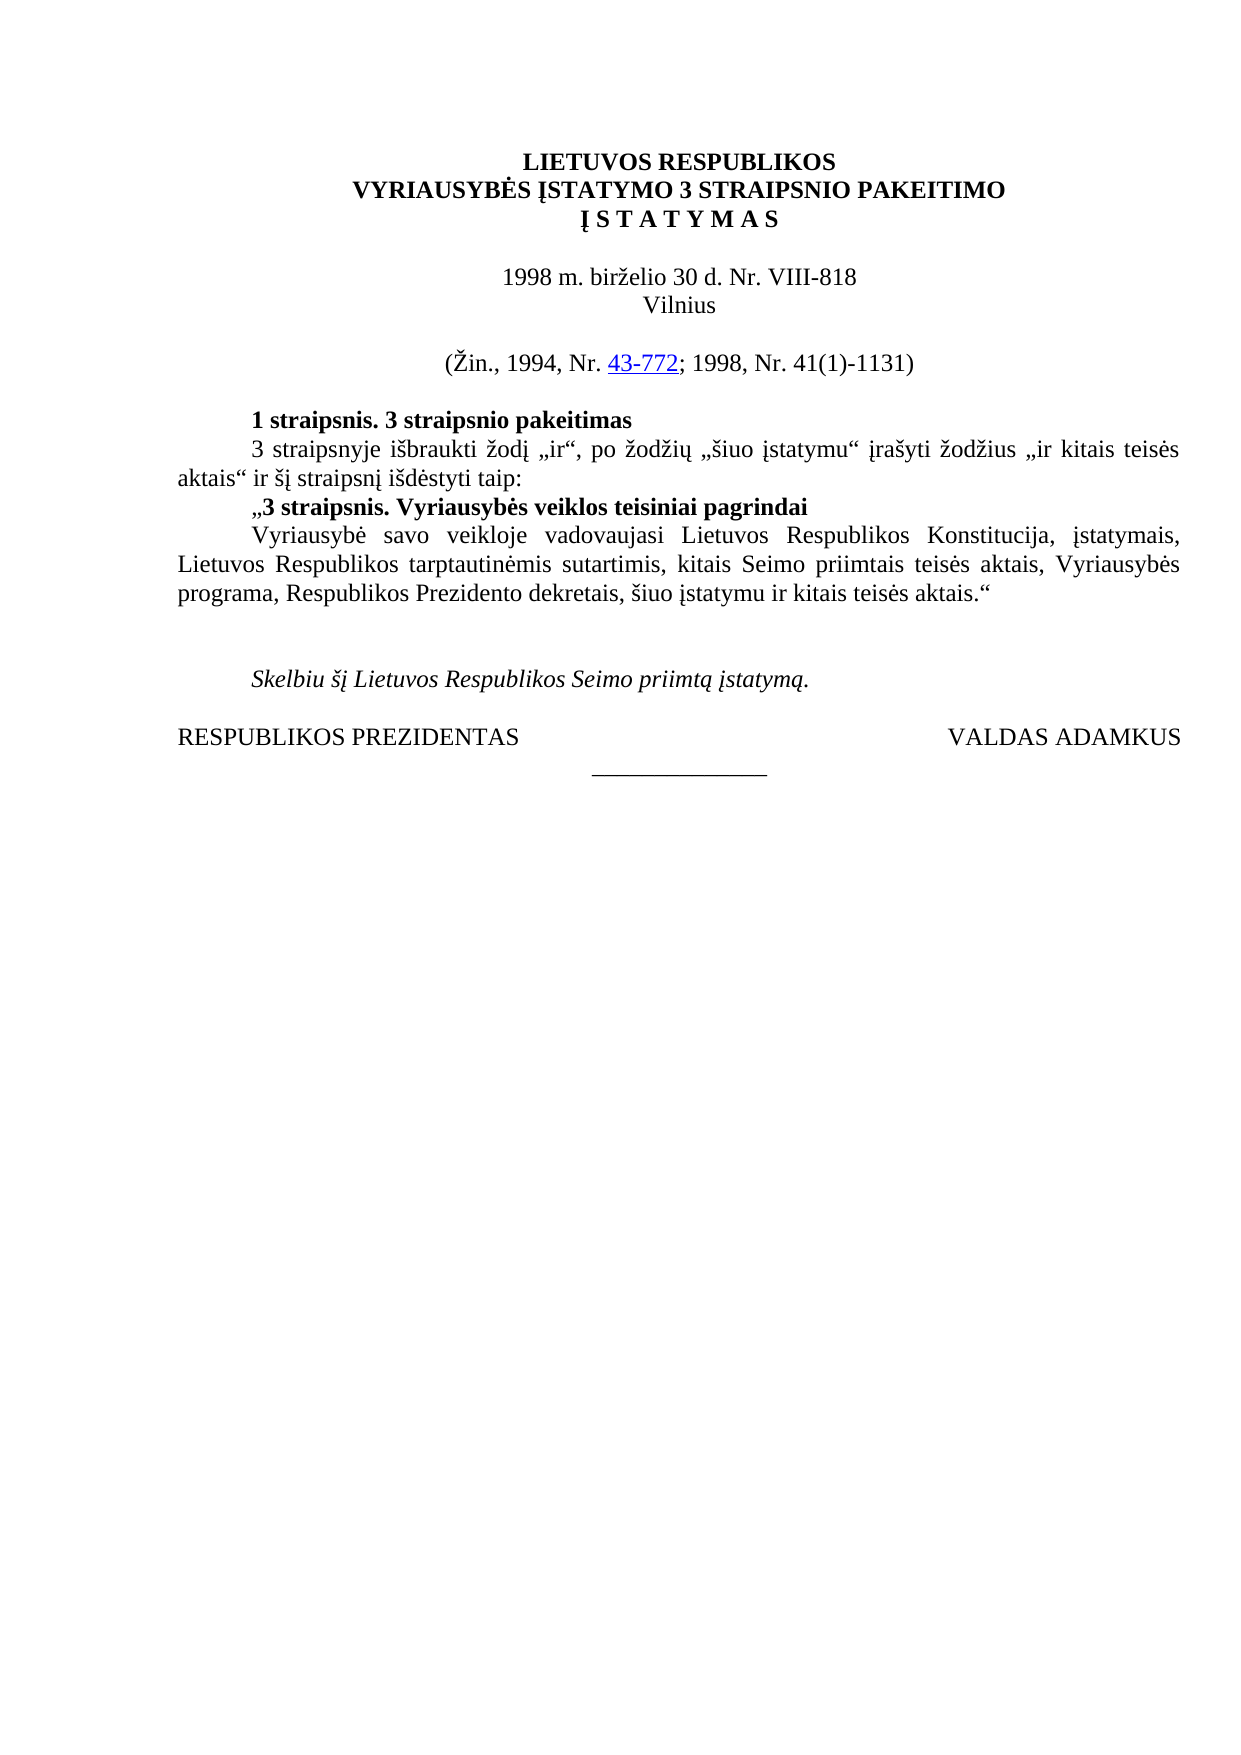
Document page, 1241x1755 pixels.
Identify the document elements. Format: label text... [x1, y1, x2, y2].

text VYRIAUSYBĖS ĮSTATYMO 3 STRAIPSNIO PAKEITIMO [177, 176, 1181, 204]
text RESPUBLIKOS PREZIDENTAS VALDAS ADAMKUS [177, 722, 1181, 751]
text 3 straipsnyje išbraukti žodį „ir“, po žodžių „šiuo įstatymu“ įrašyti žodžius „ir kitais teisės aktais“ ir šį straipsnį išdėstyti taip: [177, 434, 1181, 492]
text Į S T A T Y M A S [177, 204, 1181, 233]
text LIETUVOS RESPUBLIKOS [177, 147, 1181, 176]
text (Žin., 1994, Nr. 43-772; 1998, Nr. 41(1)-1131) [177, 348, 1181, 377]
text Vyriausybė savo veikloje vadovaujasi Lietuvos Respublikos Konstitucija, įstatymais, Lietuvos Respublikos tarptautinėmis sutartimis, kitais Seimo priimtais teisės aktais, Vyriausybės programa, Respublikos Prezidento dekretais, šiuo įstatymu ir kitais teisės aktais.“ [177, 521, 1181, 607]
text Vilnius [177, 291, 1181, 319]
text Skelbiu šį Lietuvos Respublikos Seimo priimtą įstatymą. [177, 664, 1181, 693]
text ______________ [177, 751, 1181, 779]
text 1 straipsnis. 3 straipsnio pakeitimas [177, 406, 1181, 434]
text „3 straipsnis. Vyriausybės veiklos teisiniai pagrindai [177, 492, 1181, 521]
text 1998 m. birželio 30 d. Nr. VIII-818 [177, 262, 1181, 291]
